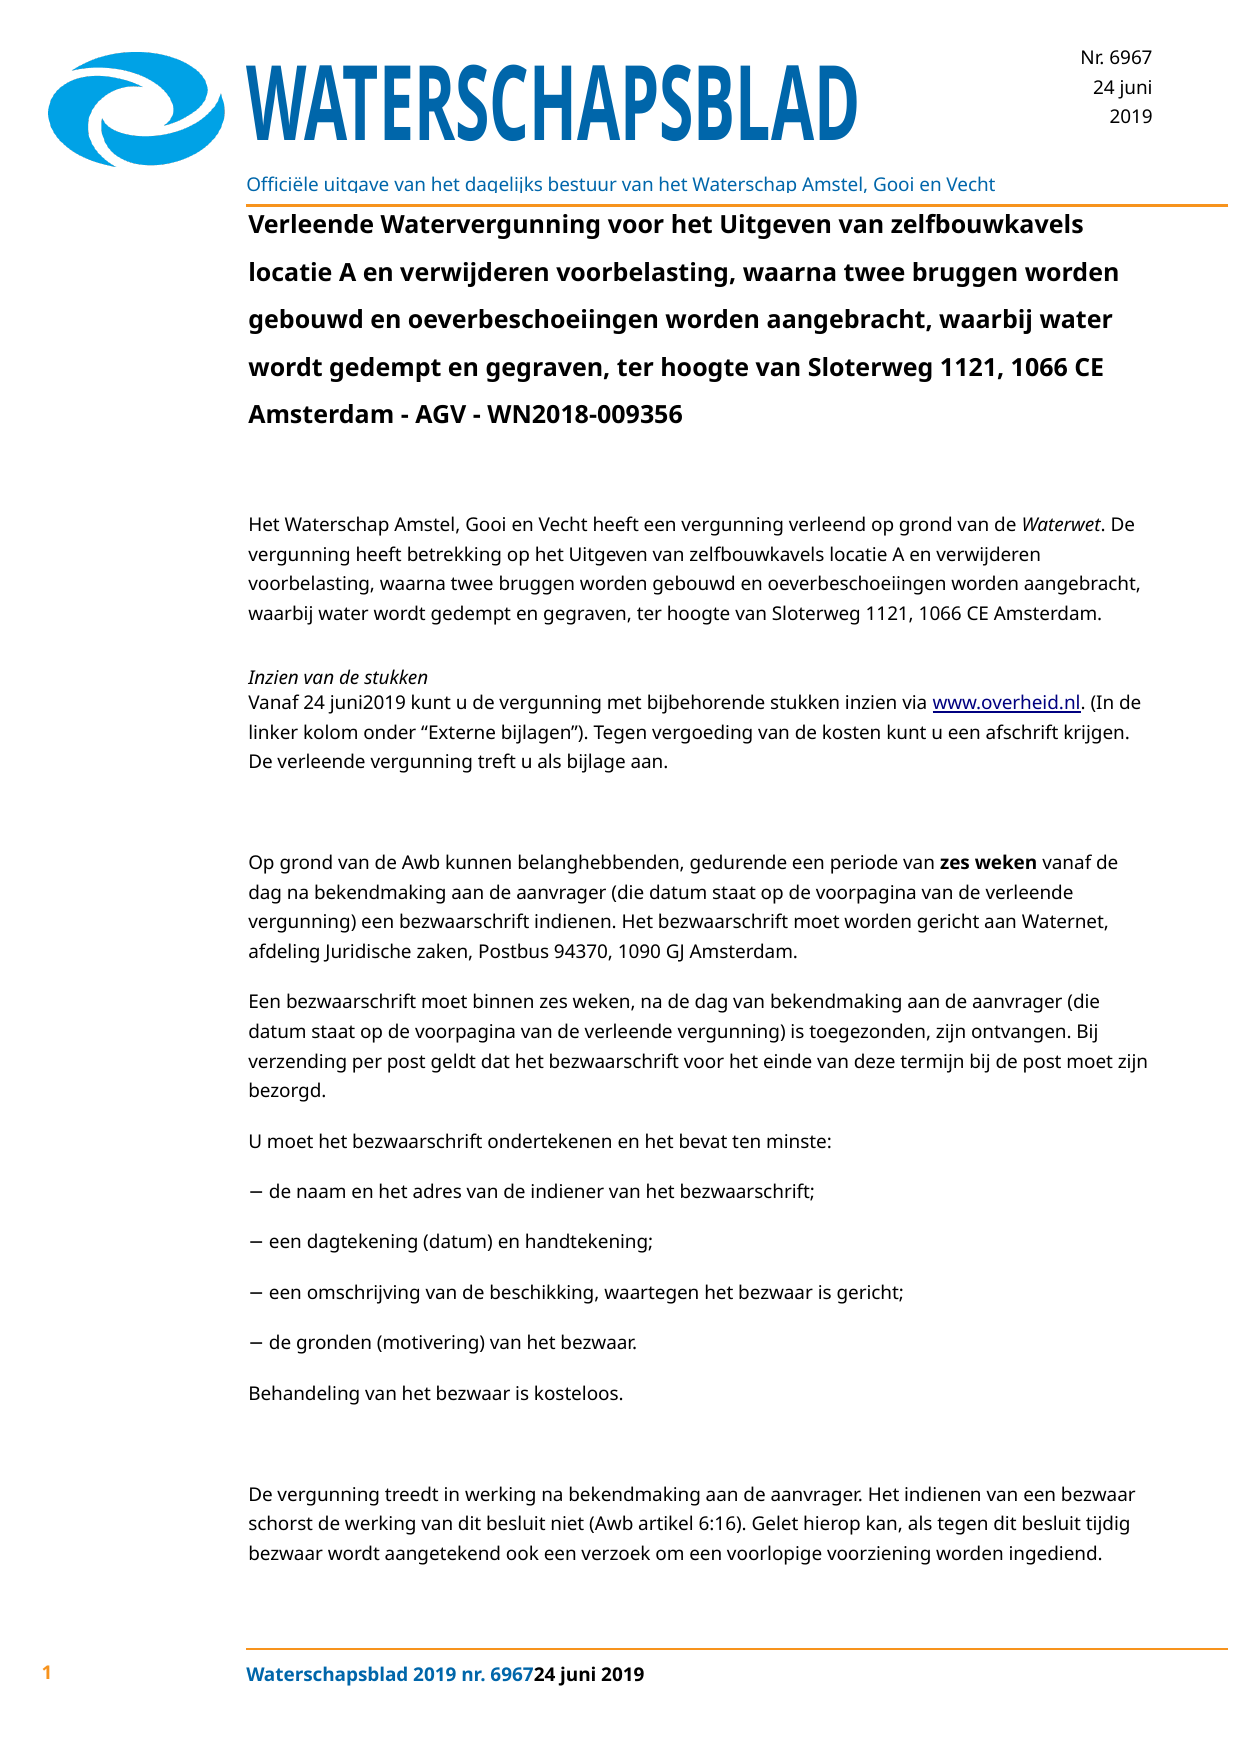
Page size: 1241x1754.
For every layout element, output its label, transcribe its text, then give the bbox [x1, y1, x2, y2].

text U moet het bezwaarschrift ondertekenen en het bevat ten minste: [248, 1128, 1152, 1154]
text − de naam en het adres van de indiener van het bezwaarschrift; [248, 1178, 1152, 1204]
text De vergunning treedt in werking na bekendmaking aan de aanvrager. Het indienen van een bezwaar schorst de werking van dit besluit niet (Awb artikel 6:16). Gelet hierop kan, als tegen dit besluit tijdig bezwaar wordt aangetekend ook een verzoek om een voorlopige voorziening worden ingediend. [248, 1481, 1152, 1566]
text Vanaf 24 juni2019 kunt u de vergunning met bijbehorende stukken inzien via www.overheid.nl. (In de linker kolom onder “Externe bijlagen”). Tegen vergoeding van de kosten kunt u een afschrift krijgen. De verleende vergunning treft u als bijlage aan. [248, 689, 1152, 774]
text − een dagtekening (datum) en handtekening; [248, 1229, 1152, 1254]
picture [41, 47, 231, 172]
text Behandeling van het bezwaar is kosteloos. [248, 1380, 1152, 1406]
text Het Waterschap Amstel, Gooi en Vecht heeft een vergunning verleend op grond van de Waterwet. De vergunning heeft betrekking op het Uitgeven van zelfbouwkavels locatie A en verwijderen voorbelasting, waarna twee bruggen worden gebouwd en oeverbeschoeiingen worden aangebracht, waarbij water wordt gedempt en gegraven, ter hoogte van Sloterweg 1121, 1066 CE Amsterdam. [248, 511, 1152, 626]
text Inzien van de stukken [248, 664, 1152, 689]
text − de gronden (motivering) van het bezwaar. [248, 1329, 1152, 1355]
text Op grond van de Awb kunnen belanghebbenden, gedurende een periode van zes weken vanaf de dag na bekendmaking aan de aanvrager (die datum staat op de voorpagina van de verleende vergunning) een bezwaarschrift indienen. Het bezwaarschrift moet worden gericht aan Waternet, afdeling Juridische zaken, Postbus 94370, 1090 GJ Amsterdam. [248, 849, 1152, 964]
text Verleende Watervergunning voor het Uitgeven van zelfbouwkavels locatie A en verwijderen voorbelasting, waarna twee bruggen worden gebouwd en oeverbeschoeiingen worden aangebracht, waarbij water wordt gedempt en gegraven, ter hoogte van Sloterweg 1121, 1066 CE Amsterdam - AGV - WN2018-009356 [248, 207, 1152, 431]
text Een bezwaarschrift moet binnen zes weken, na de dag van bekendmaking aan de aanvrager (die datum staat op de voorpagina van de verleende vergunning) is toegezonden, zijn ontvangen. Bij verzending per post geldt dat het bezwaarschrift voor het einde van deze termijn bij de post moet zijn bezorgd. [248, 989, 1152, 1103]
text − een omschrijving van de beschikking, waartegen het bezwaar is gericht; [248, 1279, 1152, 1305]
